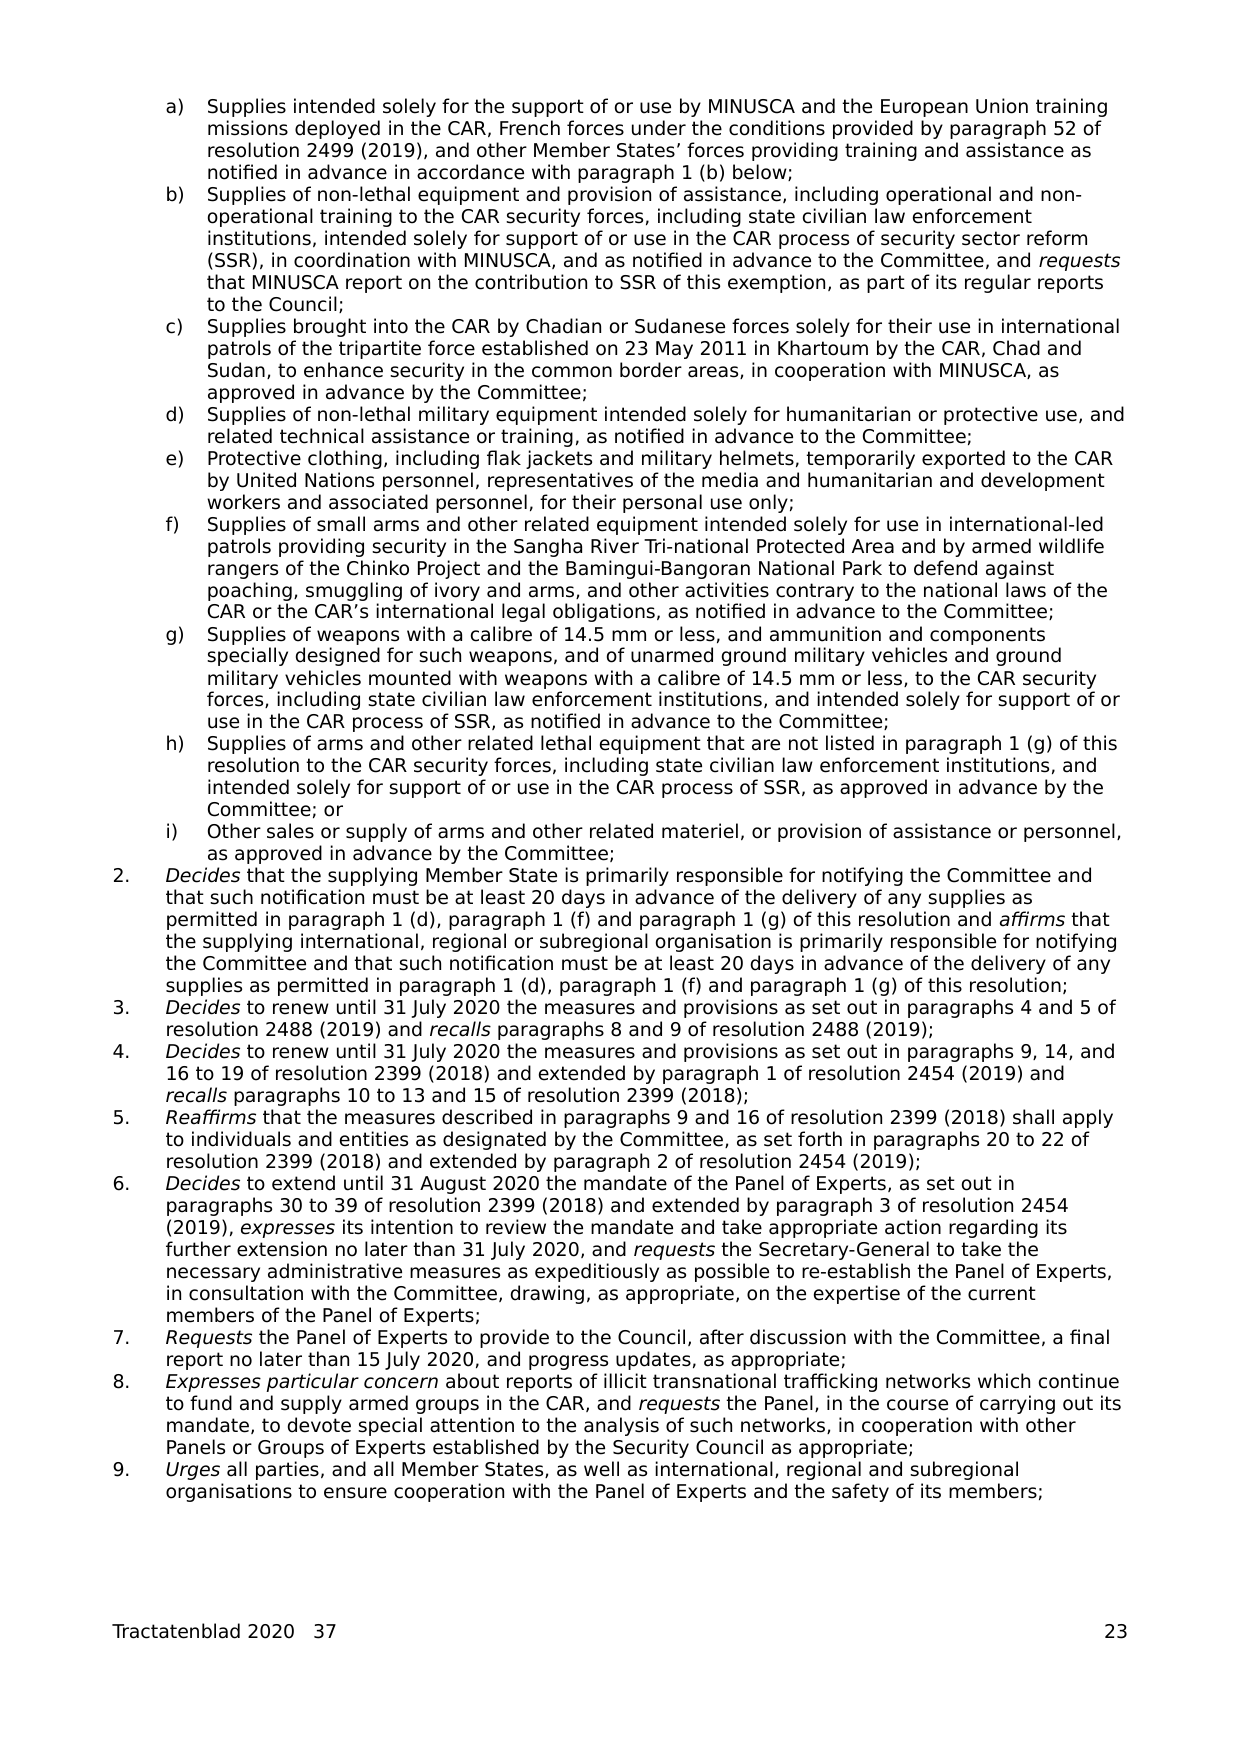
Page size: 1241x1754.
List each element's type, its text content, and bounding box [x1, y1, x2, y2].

text 6. Decides to extend until 31 August 2020 the mandate of the Panel of Experts, as set out in paragraphs 30 to 39 of resolution 2399 (2018) and extended by paragraph 3 of resolution 2454 (2019), expresses its intention to review the mandate and take appropriate action regarding its further extension no later than 31 July 2020, and requests the Secretary-General to take the necessary administrative measures as expeditiously as possible to re-establish the Panel of Experts, in consultation with the Committee, drawing, as appropriate, on the expertise of the current members of the Panel of Experts; [112, 1173, 1128, 1327]
text 8. Expresses particular concern about reports of illicit transnational trafficking networks which continue to fund and supply armed groups in the CAR, and requests the Panel, in the course of carrying out its mandate, to devote special attention to the analysis of such networks, in cooperation with other Panels or Groups of Experts established by the Security Council as appropriate; [112, 1371, 1128, 1459]
text e) Protective clothing, including flak jackets and military helmets, temporarily exported to the CAR by United Nations personnel, representatives of the media and humanitarian and development workers and associated personnel, for their personal use only; [165, 448, 1128, 513]
text i) Other sales or supply of arms and other related materiel, or provision of assistance or personnel, as approved in advance by the Committee; [165, 821, 1128, 865]
text 2. Decides that the supplying Member State is primarily responsible for notifying the Committee and that such notification must be at least 20 days in advance of the delivery of any supplies as permitted in paragraph 1 (d), paragraph 1 (f) and paragraph 1 (g) of this resolution and affirms that the supplying international, regional or subregional organisation is primarily responsible for notifying the Committee and that such notification must be at least 20 days in advance of the delivery of any supplies as permitted in paragraph 1 (d), paragraph 1 (f) and paragraph 1 (g) of this resolution; [112, 865, 1128, 997]
text 9. Urges all parties, and all Member States, as well as international, regional and subregional organisations to ensure cooperation with the Panel of Experts and the safety of its members; [112, 1459, 1128, 1503]
text f) Supplies of small arms and other related equipment intended solely for use in international-led patrols providing security in the Sangha River Tri-national Protected Area and by armed wildlife rangers of the Chinko Project and the Bamingui-Bangoran National Park to defend against poaching, smuggling of ivory and arms, and other activities contrary to the national laws of the CAR or the CAR’s international legal obligations, as notified in advance to the Committee; [165, 513, 1128, 623]
text 4. Decides to renew until 31 July 2020 the measures and provisions as set out in paragraphs 9, 14, and 16 to 19 of resolution 2399 (2018) and extended by paragraph 1 of resolution 2454 (2019) and recalls paragraphs 10 to 13 and 15 of resolution 2399 (2018); [112, 1041, 1128, 1107]
text a) Supplies intended solely for the support of or use by MINUSCA and the European Union training missions deployed in the CAR, French forces under the conditions provided by paragraph 52 of resolution 2499 (2019), and other Member States’ forces providing training and assistance as notified in advance in accordance with paragraph 1 (b) below; [165, 96, 1128, 184]
text 5. Reaffirms that the measures described in paragraphs 9 and 16 of resolution 2399 (2018) shall apply to individuals and entities as designated by the Committee, as set forth in paragraphs 20 to 22 of resolution 2399 (2018) and extended by paragraph 2 of resolution 2454 (2019); [112, 1107, 1128, 1173]
text d) Supplies of non-lethal military equipment intended solely for humanitarian or protective use, and related technical assistance or training, as notified in advance to the Committee; [165, 404, 1128, 448]
text h) Supplies of arms and other related lethal equipment that are not listed in paragraph 1 (g) of this resolution to the CAR security forces, including state civilian law enforcement institutions, and intended solely for support of or use in the CAR process of SSR, as approved in advance by the Committee; or [165, 733, 1128, 821]
text 3. Decides to renew until 31 July 2020 the measures and provisions as set out in paragraphs 4 and 5 of resolution 2488 (2019) and recalls paragraphs 8 and 9 of resolution 2488 (2019); [112, 997, 1128, 1041]
text c) Supplies brought into the CAR by Chadian or Sudanese forces solely for their use in international patrols of the tripartite force established on 23 May 2011 in Khartoum by the CAR, Chad and Sudan, to enhance security in the common border areas, in cooperation with MINUSCA, as approved in advance by the Committee; [165, 316, 1128, 404]
text b) Supplies of non-lethal equipment and provision of assistance, including operational and non-operational training to the CAR security forces, including state civilian law enforcement institutions, intended solely for support of or use in the CAR process of security sector reform (SSR), in coordination with MINUSCA, and as notified in advance to the Committee, and requests that MINUSCA report on the contribution to SSR of this exemption, as part of its regular reports to the Council; [165, 184, 1128, 316]
text g) Supplies of weapons with a calibre of 14.5 mm or less, and ammunition and components specially designed for such weapons, and of unarmed ground military vehicles and ground military vehicles mounted with weapons with a calibre of 14.5 mm or less, to the CAR security forces, including state civilian law enforcement institutions, and intended solely for support of or use in the CAR process of SSR, as notified in advance to the Committee; [165, 623, 1128, 733]
text 7. Requests the Panel of Experts to provide to the Council, after discussion with the Committee, a final report no later than 15 July 2020, and progress updates, as appropriate; [112, 1327, 1128, 1371]
